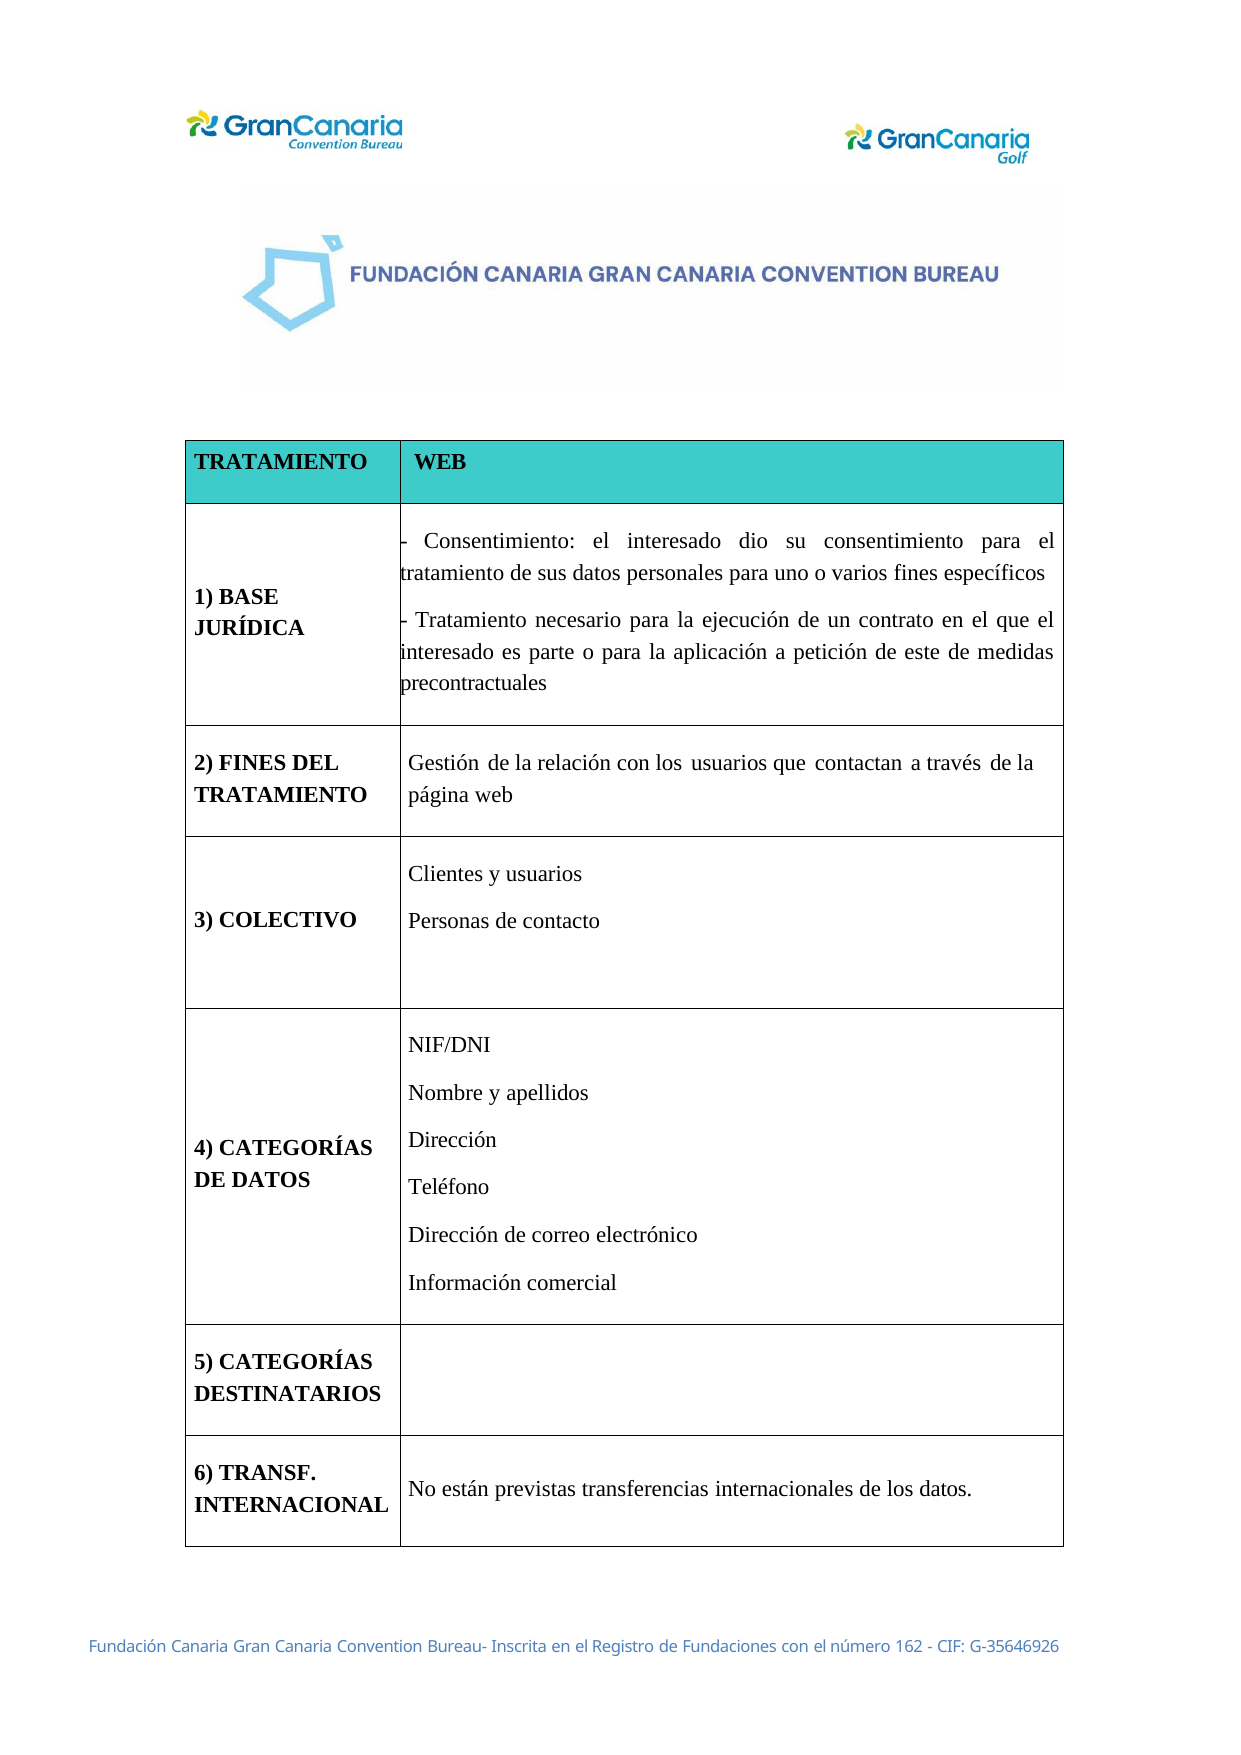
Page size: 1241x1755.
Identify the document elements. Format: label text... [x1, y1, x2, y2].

table_cell 1) BASE JURÍDICA [186, 504, 400, 725]
table_cell [401, 1325, 1063, 1435]
table_cell 3) COLECTIVO [186, 837, 400, 1007]
table_cell 2) FINES DEL TRATAMIENTO [186, 726, 400, 836]
table_cell No están previstas transferencias internacionales de los datos. [401, 1436, 1063, 1546]
table_header WEB [401, 441, 1063, 503]
table_cell 5) CATEGORÍAS DESTINATARIOS [186, 1325, 400, 1435]
table_cell NIF/DNI Nombre y apellidos Dirección Teléfono Dirección de correo electrónico Información comercial [401, 1009, 1063, 1324]
table_cell Gestión de la relación con los usuarios que contactan a través de la página web [401, 726, 1063, 836]
table_cell Clientes y usuarios Personas de contacto [401, 837, 1063, 1007]
table_cell Consentimiento: el interesado dio su consentimiento para el tratamiento de sus datos personales para uno o varios fines específicos Tratamiento necesario para la ejecución de un contrato en el que el interesado es parte o para la aplicación a petición de este de medidas precontractuales [401, 504, 1063, 725]
table_header TRATAMIENTO [186, 441, 400, 503]
table_cell 6) TRANSF. INTERNACIONAL [186, 1436, 400, 1546]
table_cell 4) CATEGORÍAS DE DATOS [186, 1009, 400, 1324]
